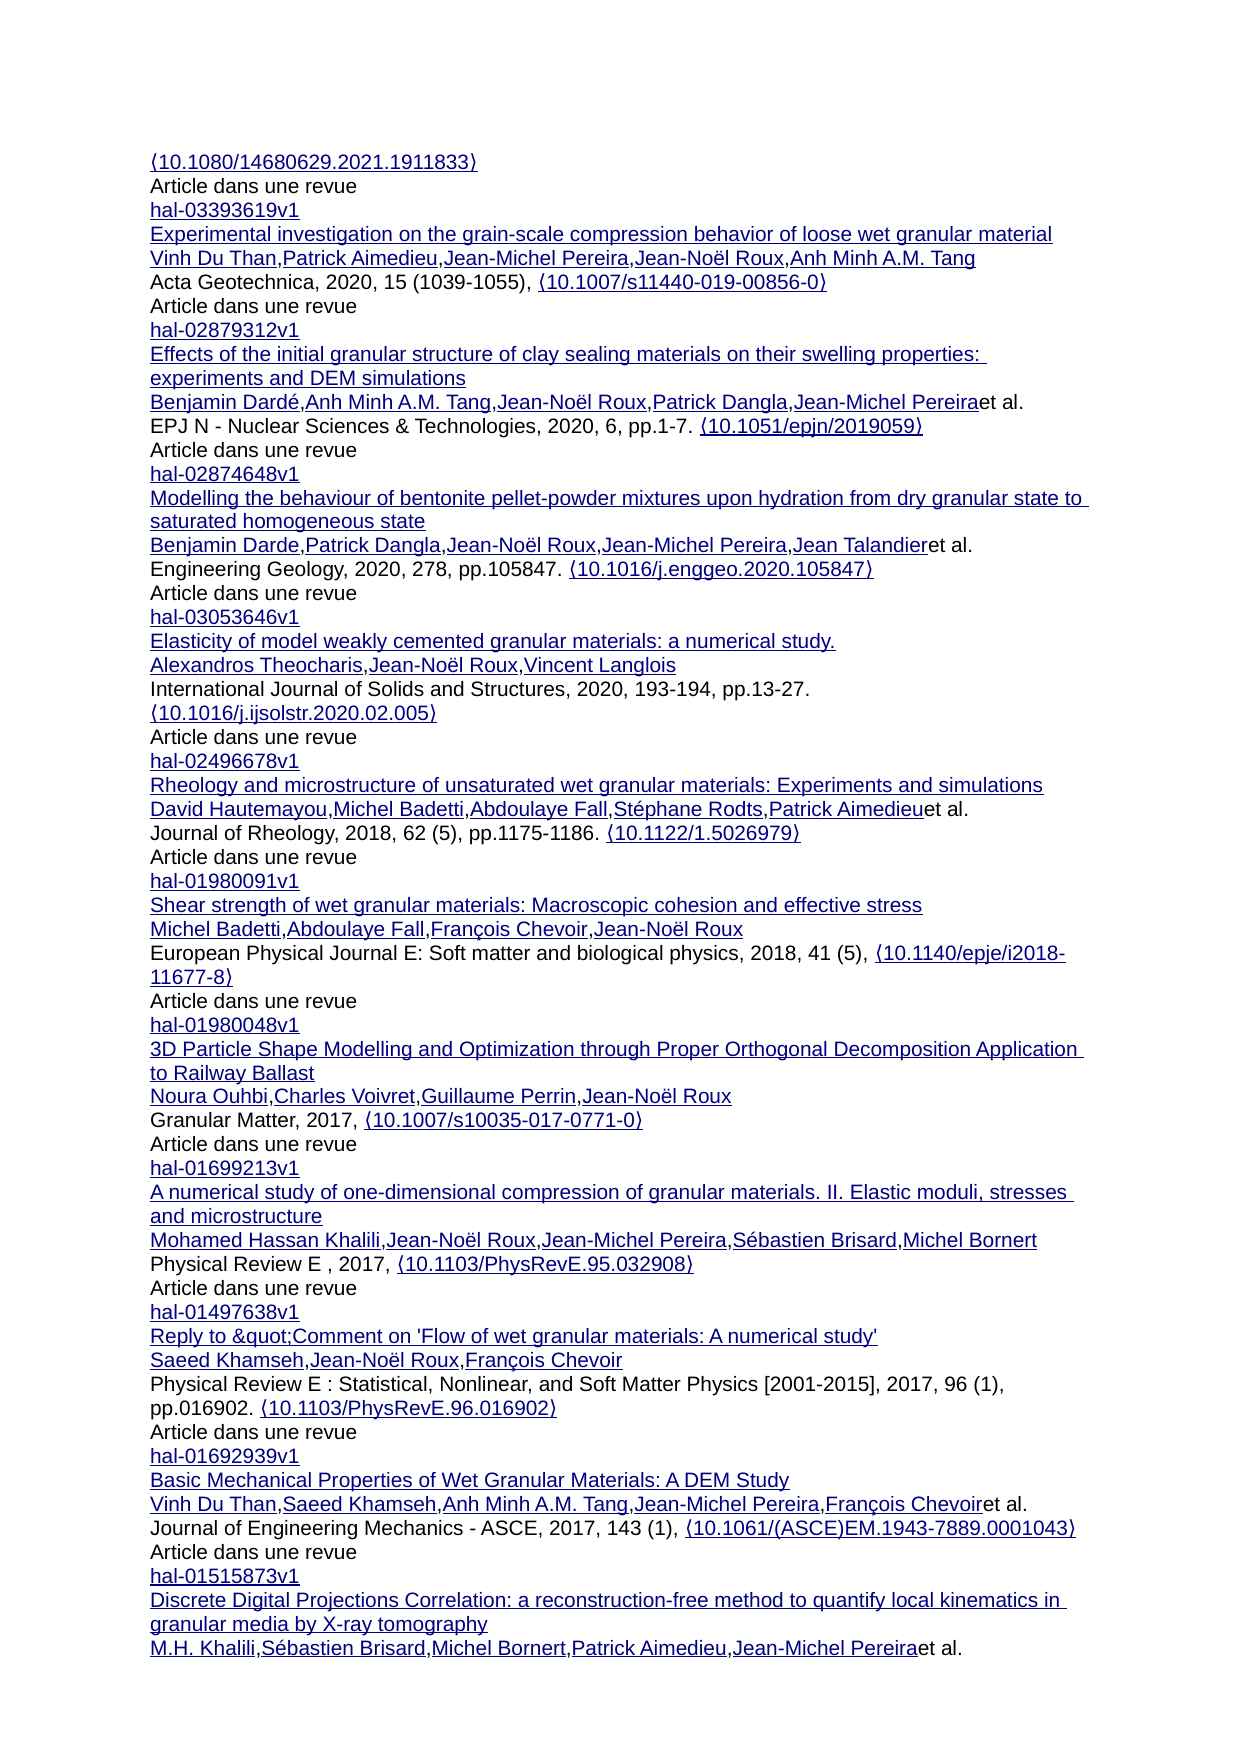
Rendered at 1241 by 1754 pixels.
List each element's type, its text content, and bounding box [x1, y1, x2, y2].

table_cell Elasticity of model weakly cemented granular materials: a numerical study. Alexandros Theocharis,Jean-Noël Roux,Vincent Langlois International Journal of Solids and Structures, 2020, 193-194, pp.13-27. ⟨10.1016/j.ijsolstr.2020.02.005⟩ Article dans une revue hal-02496678v1 [150, 629, 1090, 773]
table_cell Reply to &quot;Comment on 'Flow of wet granular materials: A numerical study' Saeed Khamseh,Jean-Noël Roux,François Chevoir Physical Review E : Statistical, Nonlinear, and Soft Matter Physics [2001-2015], 2017, 96 (1), pp.016902. ⟨10.1103/PhysRevE.96.016902⟩ Article dans une revue hal-01692939v1 [150, 1324, 1090, 1468]
table_cell Modelling the behaviour of bentonite pellet-powder mixtures upon hydration from dry granular state to saturated homogeneous state Benjamin Darde,Patrick Dangla,Jean-Noël Roux,Jean-Michel Pereira,Jean Talandieret al. Engineering Geology, 2020, 278, pp.105847. ⟨10.1016/j.enggeo.2020.105847⟩ Article dans une revue hal-03053646v1 [150, 485, 1090, 629]
table_cell ⟨10.1080/14680629.2021.1911833⟩ Article dans une revue hal-03393619v1 [150, 150, 1090, 222]
table_cell A numerical study of one-dimensional compression of granular materials. II. Elastic moduli, stresses and microstructure Mohamed Hassan Khalili,Jean-Noël Roux,Jean-Michel Pereira,Sébastien Brisard,Michel Bornert Physical Review E , 2017, ⟨10.1103/PhysRevE.95.032908⟩ Article dans une revue hal-01497638v1 [150, 1180, 1090, 1324]
table_cell Experimental investigation on the grain-scale compression behavior of loose wet granular material Vinh Du Than,Patrick Aimedieu,Jean-Michel Pereira,Jean-Noël Roux,Anh Minh A.M. Tang Acta Geotechnica, 2020, 15 (1039-1055), ⟨10.1007/s11440-019-00856-0⟩ Article dans une revue hal-02879312v1 [150, 222, 1090, 342]
table_cell Effects of the initial granular structure of clay sealing materials on their swelling properties: experiments and DEM simulations Benjamin Dardé,Anh Minh A.M. Tang,Jean-Noël Roux,Patrick Dangla,Jean-Michel Pereiraet al. EPJ N - Nuclear Sciences & Technologies, 2020, 6, pp.1-7. ⟨10.1051/epjn/2019059⟩ Article dans une revue hal-02874648v1 [150, 342, 1090, 485]
table_cell Basic Mechanical Properties of Wet Granular Materials: A DEM Study Vinh Du Than,Saeed Khamseh,Anh Minh A.M. Tang,Jean-Michel Pereira,François Chevoiret al. Journal of Engineering Mechanics - ASCE, 2017, 143 (1), ⟨10.1061/(ASCE)EM.1943-7889.0001043⟩ Article dans une revue hal-01515873v1 [150, 1468, 1090, 1587]
table_cell Shear strength of wet granular materials: Macroscopic cohesion and effective stress Michel Badetti,Abdoulaye Fall,François Chevoir,Jean-Noël Roux European Physical Journal E: Soft matter and biological physics, 2018, 41 (5), ⟨10.1140/epje/i2018-11677-8⟩ Article dans une revue hal-01980048v1 [150, 893, 1090, 1036]
table_cell 3D Particle Shape Modelling and Optimization through Proper Orthogonal Decomposition Application to Railway Ballast Noura Ouhbi,Charles Voivret,Guillaume Perrin,Jean-Noël Roux Granular Matter, 2017, ⟨10.1007/s10035-017-0771-0⟩ Article dans une revue hal-01699213v1 [150, 1036, 1090, 1180]
table_cell Discrete Digital Projections Correlation: a reconstruction-free method to quantify local kinematics in granular media by X-ray tomography M.H. Khalili,Sébastien Brisard,Michel Bornert,Patrick Aimedieu,Jean-Michel Pereiraet al. [150, 1588, 1090, 1659]
table_cell Rheology and microstructure of unsaturated wet granular materials: Experiments and simulations David Hautemayou,Michel Badetti,Abdoulaye Fall,Stéphane Rodts,Patrick Aimedieuet al. Journal of Rheology, 2018, 62 (5), pp.1175-1186. ⟨10.1122/1.5026979⟩ Article dans une revue hal-01980091v1 [150, 773, 1090, 893]
